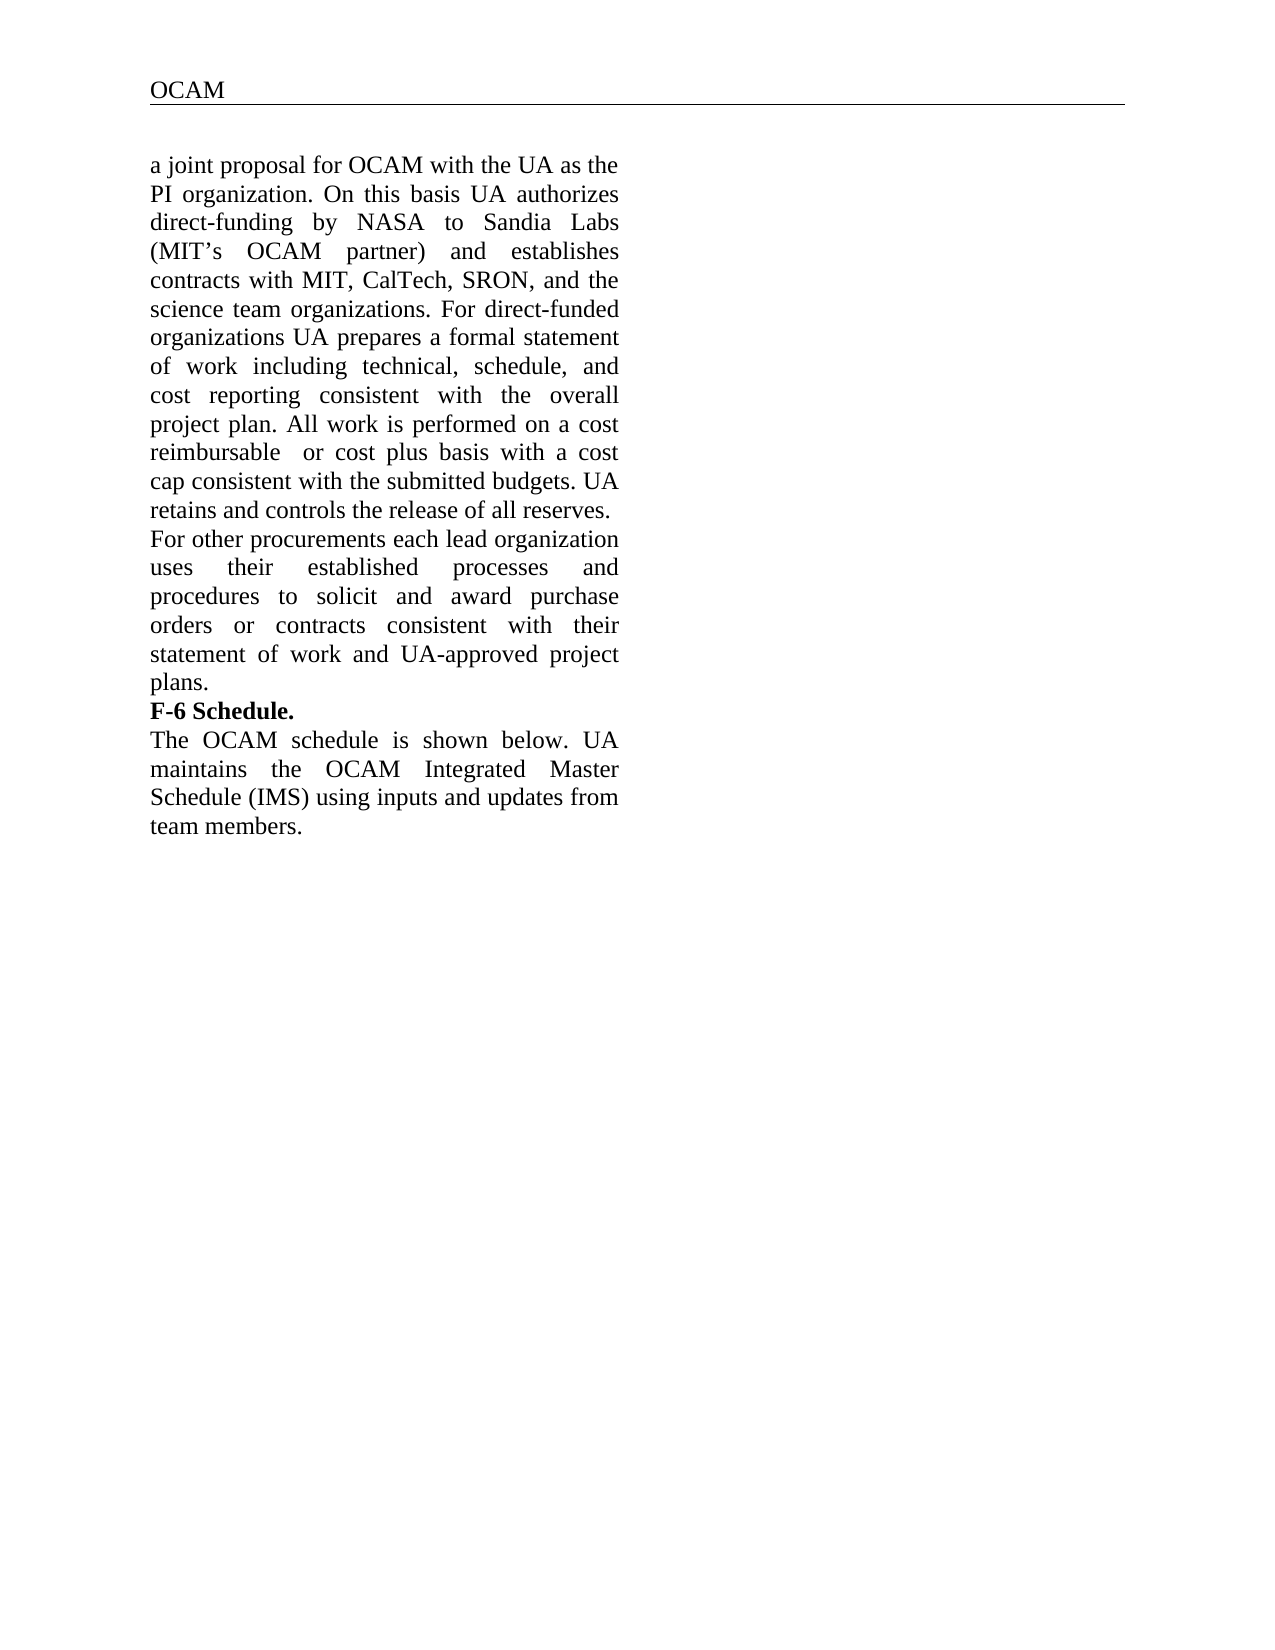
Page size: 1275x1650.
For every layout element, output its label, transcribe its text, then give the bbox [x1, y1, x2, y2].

text a joint proposal for OCAM with the UA as the PI organization. On this basis UA authorizes direct-funding by NASA to Sandia Labs (MIT’s OCAM partner) and establishes contracts with MIT, CalTech, SRON, and the science team organizations. For direct-funded organizations UA prepares a formal statement of work including technical, schedule, and cost reporting consistent with the overall project plan. All work is performed on a cost reimbursable or cost plus basis with a cost cap consistent with the submitted budgets. UA retains and controls the release of all reserves. [150, 150, 619, 524]
text The OCAM schedule is shown below. UA maintains the OCAM Integrated Master Schedule (IMS) using inputs and updates from team members. [150, 725, 619, 840]
text F-6 Schedule. [150, 696, 619, 725]
text For other procurements each lead organization uses their established processes and procedures to solicit and award purchase orders or contracts consistent with their statement of work and UA-approved project plans. [150, 524, 619, 696]
